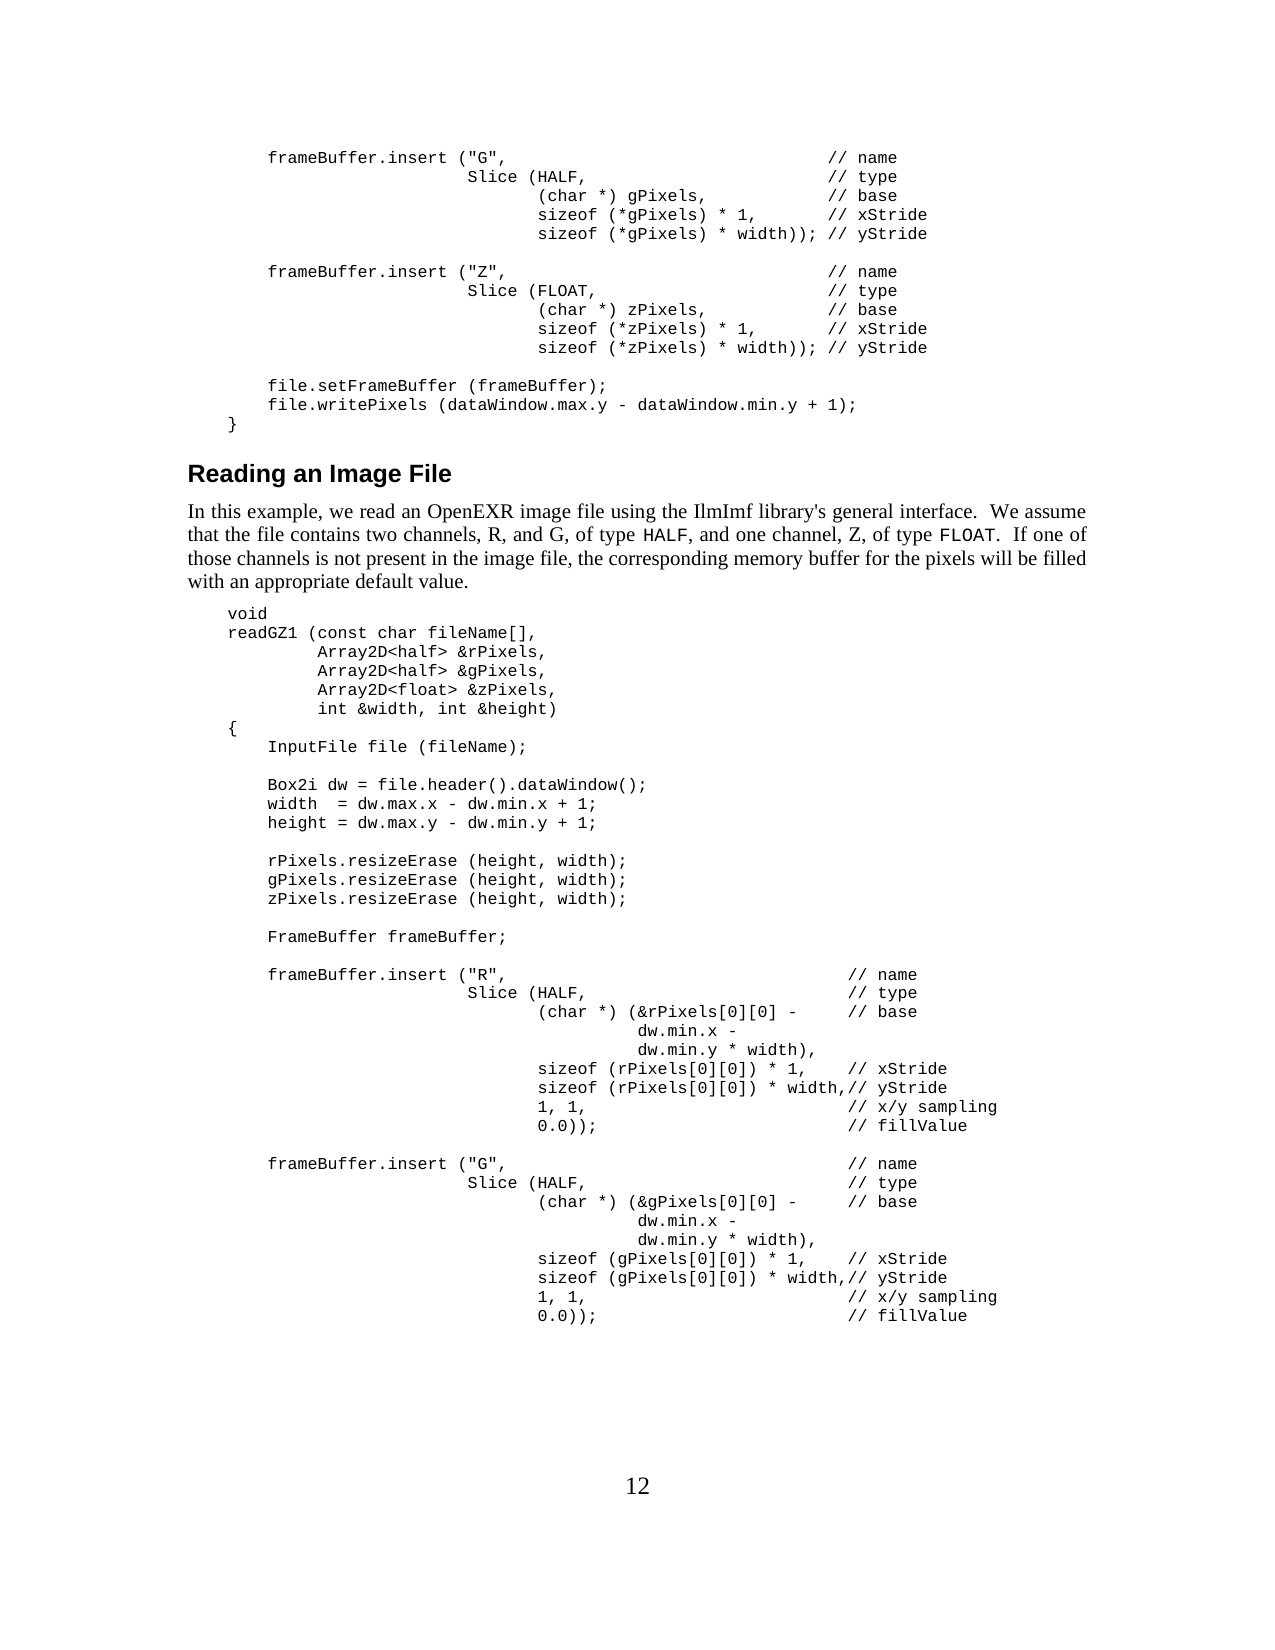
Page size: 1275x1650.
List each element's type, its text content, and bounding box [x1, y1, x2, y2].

text Box2i dw = file.header().dataWindow(); [187, 776, 1087, 795]
text frameBuffer.insert ("G", // name [187, 150, 1087, 169]
text dw.min.x - [187, 1023, 1087, 1042]
text zPixels.resizeErase (height, width); [187, 890, 1087, 909]
text Array2D<float> &zPixels, [187, 682, 1087, 701]
text Array2D<half> &rPixels, [187, 644, 1087, 663]
text frameBuffer.insert ("R", // name [187, 966, 1087, 985]
text (char *) zPixels, // base [187, 302, 1087, 321]
text rPixels.resizeErase (height, width); [187, 852, 1087, 871]
text sizeof (gPixels[0][0]) * width,// yStride [187, 1269, 1087, 1288]
text Slice (FLOAT, // type [187, 283, 1087, 302]
text 1, 1, // x/y sampling [187, 1288, 1087, 1307]
text sizeof (rPixels[0][0]) * 1, // xStride [187, 1061, 1087, 1080]
text Slice (HALF, // type [187, 985, 1087, 1004]
text 1, 1, // x/y sampling [187, 1099, 1087, 1118]
text } [187, 415, 1087, 434]
text sizeof (*gPixels) * width)); // yStride [187, 226, 1087, 245]
text Slice (HALF, // type [187, 1174, 1087, 1193]
text Slice (HALF, // type [187, 169, 1087, 188]
text frameBuffer.insert ("G", // name [187, 1156, 1087, 1174]
text dw.min.y * width), [187, 1042, 1087, 1061]
text sizeof (rPixels[0][0]) * width,// yStride [187, 1080, 1087, 1099]
text (char *) gPixels, // base [187, 188, 1087, 207]
text 0.0)); // fillValue [187, 1307, 1087, 1326]
text readGZ1 (const char fileName[], [187, 625, 1087, 644]
text dw.min.x - [187, 1212, 1087, 1231]
text Array2D<half> &gPixels, [187, 663, 1087, 682]
text InputFile file (fileName); [187, 738, 1087, 757]
text 0.0)); // fillValue [187, 1118, 1087, 1137]
text (char *) (&gPixels[0][0] - // base [187, 1193, 1087, 1212]
text file.setFrameBuffer (frameBuffer); [187, 377, 1087, 396]
text sizeof (*gPixels) * 1, // xStride [187, 207, 1087, 226]
text void [187, 606, 1087, 625]
text int &width, int &height) [187, 701, 1087, 719]
subtitle Reading an Image File [187, 459, 1087, 487]
text sizeof (gPixels[0][0]) * 1, // xStride [187, 1250, 1087, 1269]
text height = dw.max.y - dw.min.y + 1; [187, 814, 1087, 833]
text { [187, 719, 1087, 738]
text file.writePixels (dataWindow.max.y - dataWindow.min.y + 1); [187, 396, 1087, 415]
text sizeof (*zPixels) * width)); // yStride [187, 339, 1087, 358]
text frameBuffer.insert ("Z", // name [187, 264, 1087, 283]
text width = dw.max.x - dw.min.x + 1; [187, 795, 1087, 814]
text sizeof (*zPixels) * 1, // xStride [187, 321, 1087, 339]
text gPixels.resizeErase (height, width); [187, 871, 1087, 890]
text (char *) (&rPixels[0][0] - // base [187, 1004, 1087, 1023]
text In this example, we read an OpenEXR image file using the IlmImf library's general interface. We assume that the file contains two channels, R, and G, of type HALF, and one channel, Z, of type FLOAT. If one of those channels is not present in the image file, the corresponding memory buffer for the pixels will be filled with an appropriate default value. [187, 500, 1087, 593]
text dw.min.y * width), [187, 1231, 1087, 1250]
text FrameBuffer frameBuffer; [187, 928, 1087, 947]
